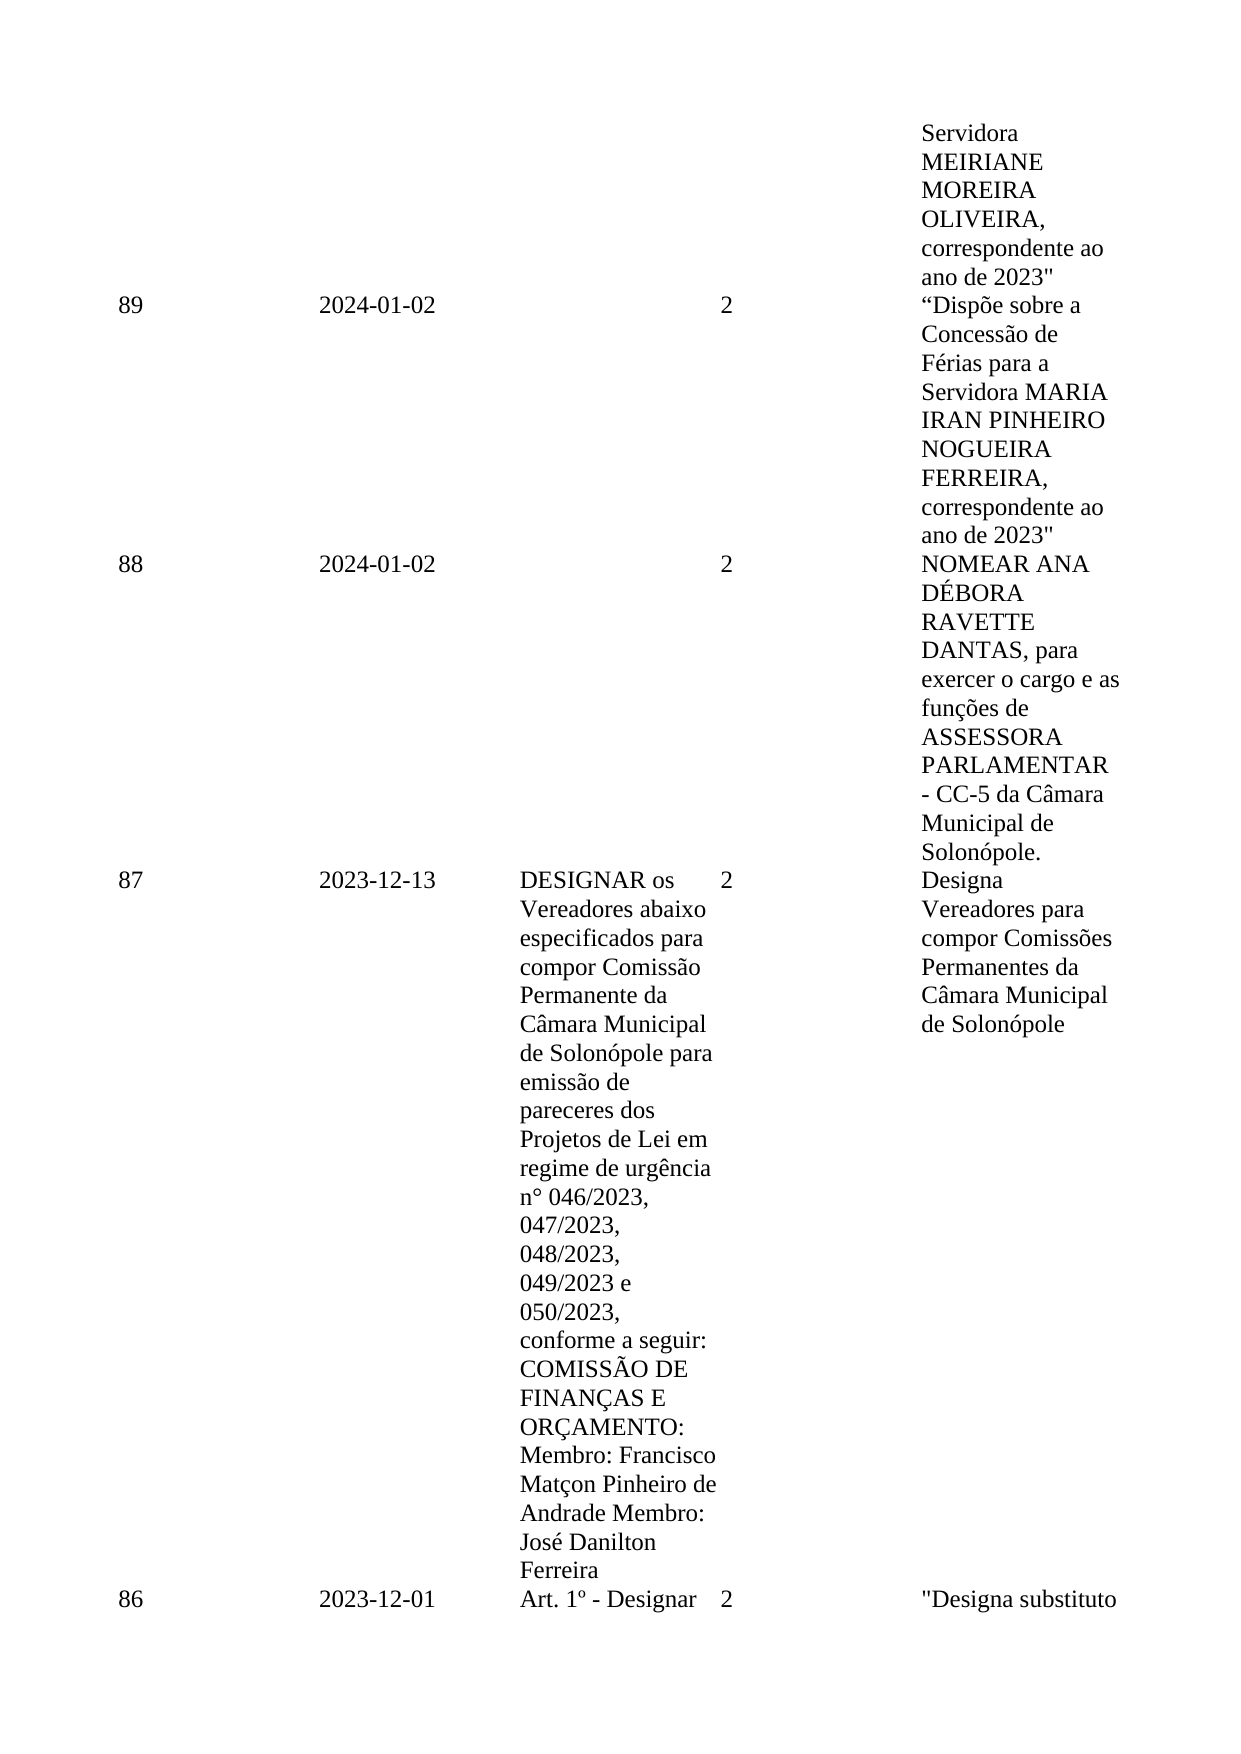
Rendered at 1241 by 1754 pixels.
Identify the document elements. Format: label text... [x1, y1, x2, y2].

table_cell [520, 549, 720, 866]
table_cell 2 [720, 291, 921, 549]
table_cell 2 [720, 866, 921, 1584]
table_cell NOMEAR ANA DÉBORA RAVETTE DANTAS, para exercer o cargo e as funções de ASSESSORA PARLAMENTAR - CC-5 da Câmara Municipal de Solonópole. [921, 549, 1122, 866]
table_cell DESIGNAR os Vereadores abaixo especificados para compor Comissão Permanente da Câmara Municipal de Solonópole para emissão de pareceres dos Projetos de Lei em regime de urgência n° 046/2023, 047/2023, 048/2023, 049/2023 e 050/2023, conforme a seguir: COMISSÃO DE FINANÇAS E ORÇAMENTO: Membro: Francisco Matçon Pinheiro de Andrade Membro: José Danilton Ferreira [520, 866, 720, 1584]
table_cell Servidora MEIRIANE MOREIRA OLIVEIRA, correspondente ao ano de 2023" [921, 118, 1122, 291]
table_cell 88 [118, 549, 319, 866]
table_cell Designa Vereadores para compor Comissões Permanentes da Câmara Municipal de Solonópole [921, 866, 1122, 1584]
table_cell 2023-12-13 [319, 866, 519, 1584]
table_cell [520, 118, 720, 291]
table_cell 86 [118, 1584, 319, 1613]
table_cell 2024-01-02 [319, 291, 519, 549]
table_cell 2 [720, 549, 921, 866]
table_cell [118, 118, 319, 291]
table_cell "Designa substituto [921, 1584, 1122, 1613]
table_cell [720, 118, 921, 291]
table_cell 2024-01-02 [319, 549, 519, 866]
table_cell 89 [118, 291, 319, 549]
table_cell 87 [118, 866, 319, 1584]
table_cell 2023-12-01 [319, 1584, 519, 1613]
table_cell 2 [720, 1584, 921, 1613]
table_cell [520, 291, 720, 549]
table_cell “Dispõe sobre a Concessão de Férias para a Servidora MARIA IRAN PINHEIRO NOGUEIRA FERREIRA, correspondente ao ano de 2023" [921, 291, 1122, 549]
table_cell Art. 1º - Designar [520, 1584, 720, 1613]
table_cell [319, 118, 519, 291]
